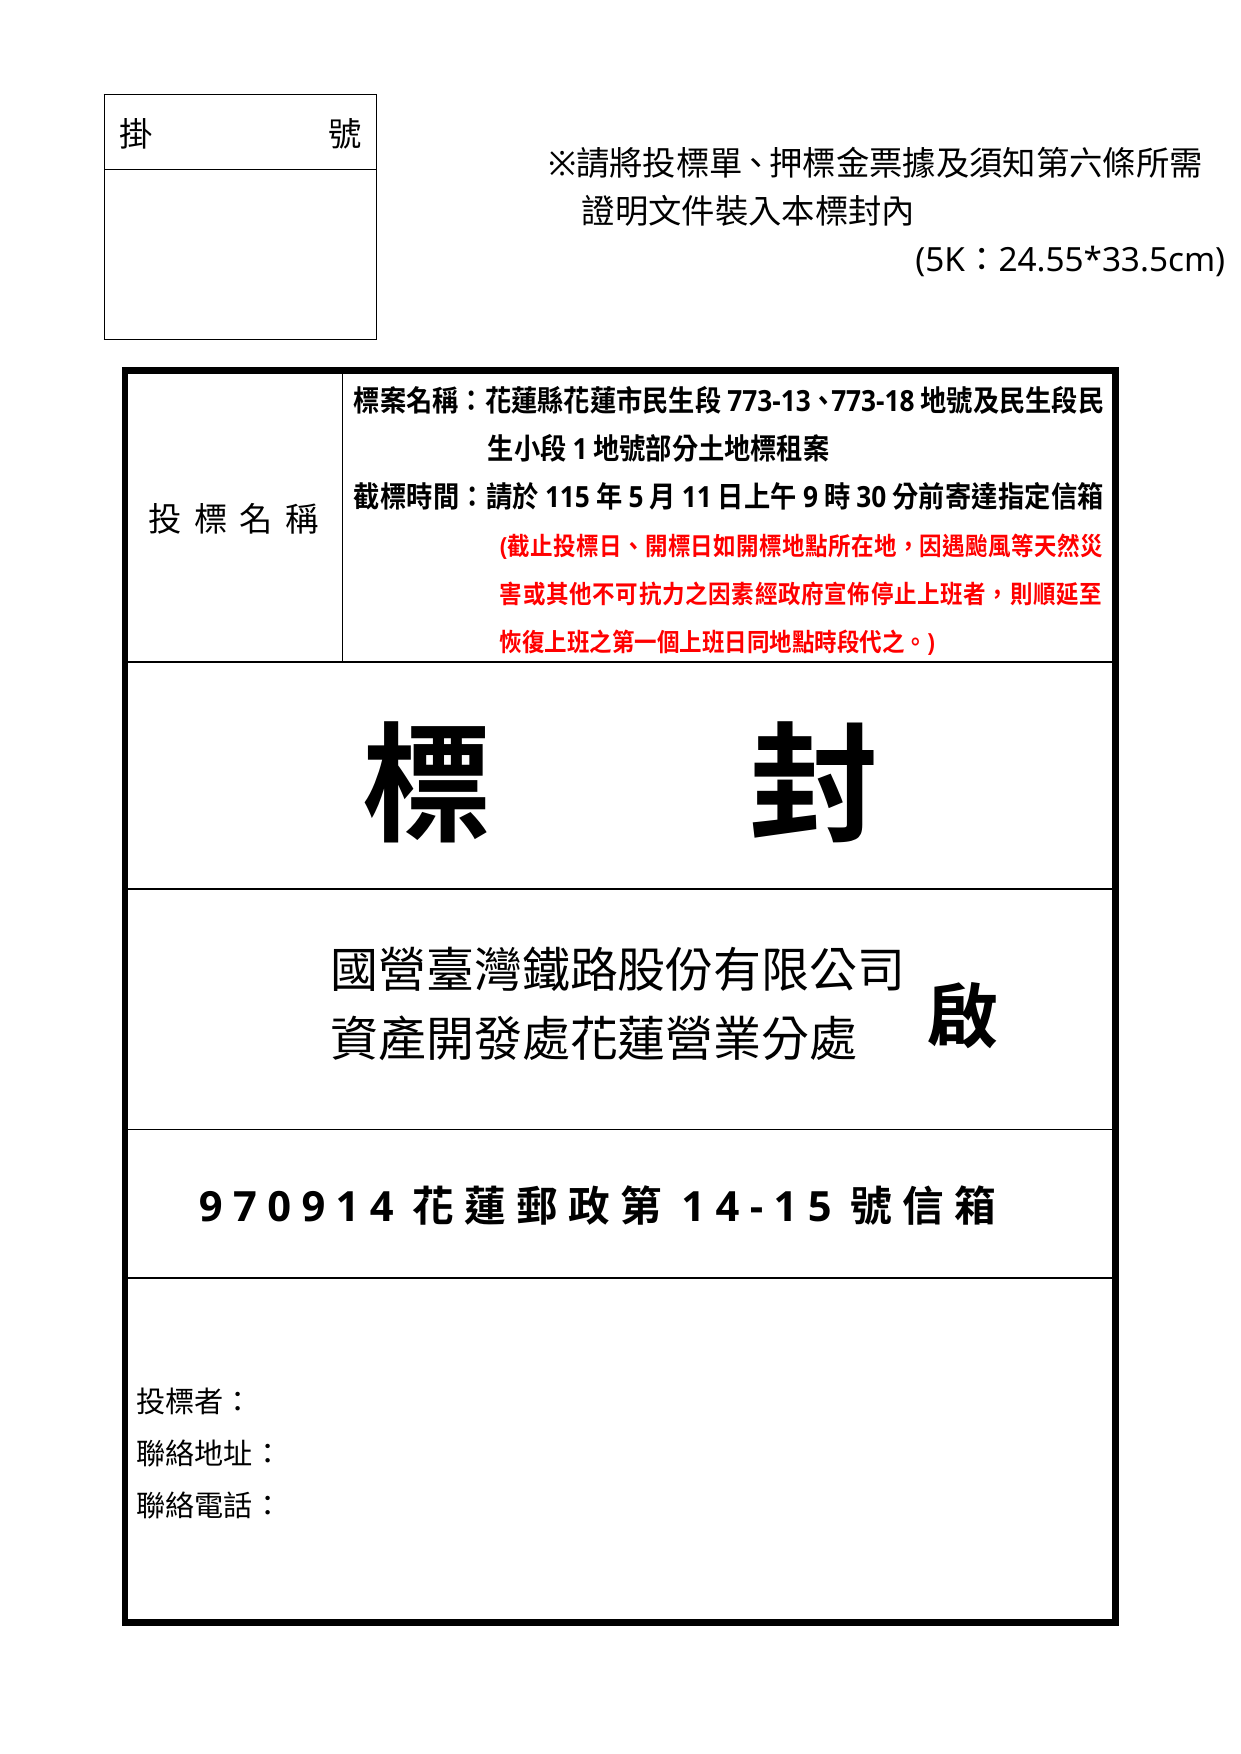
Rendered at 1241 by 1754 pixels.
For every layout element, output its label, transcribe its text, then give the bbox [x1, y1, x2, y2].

table_cell 投標者： 聯絡地址： 聯絡電話： [128, 1279, 1112, 1619]
text ※請將投標單、押標金票據及須知第六條所需 證明文件裝入本標封內 [548, 137, 1225, 233]
text (5K：24.55*33.5cm) [548, 233, 1225, 282]
table_cell 970914花蓮郵政第14-15號信箱 [128, 1130, 1112, 1277]
table_cell 標 封 [128, 663, 1112, 888]
table_header 標案名稱：花蓮縣花蓮市民生段773-13、773-18地號及民生段民生小段1地號部分土地標租案 截標時間：請於115年5月11日上午9時30分前寄達指定信箱(截止投標日、開標日如開標地點所在地，因遇颱風等天然災害或其他不可抗力之因素經政府宣佈停止上班者，則順延至恢復上班之第一個上班日同地點時段代之。) [343, 374, 1112, 661]
table_header 掛號 [105, 95, 376, 169]
table_cell 國營臺灣鐵路股份有限公司資產開發處花蓮營業分處 啟 [128, 890, 1112, 1129]
table_header 投標名稱 [128, 374, 342, 661]
table_cell [105, 170, 376, 339]
